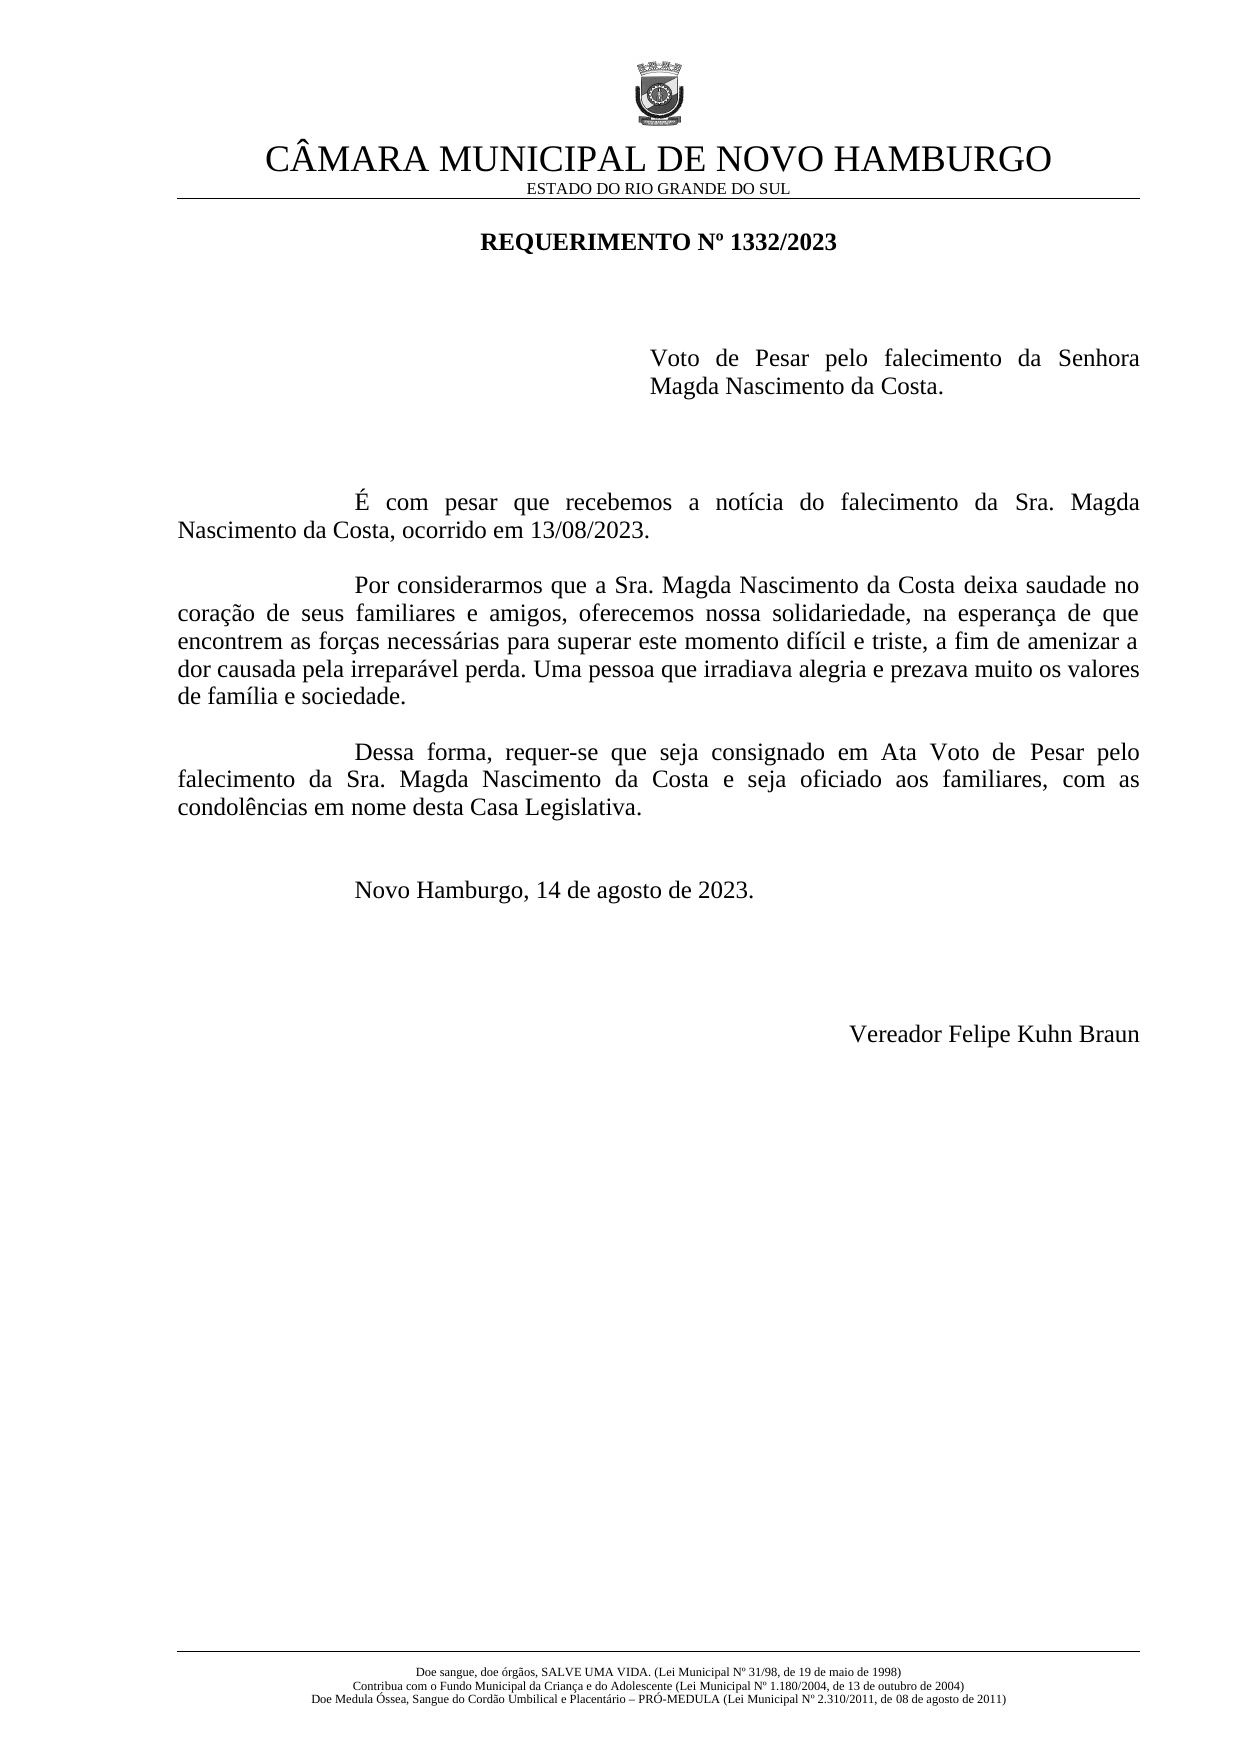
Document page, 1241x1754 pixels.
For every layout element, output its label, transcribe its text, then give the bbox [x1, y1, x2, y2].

text Vereador Felipe Kuhn Braun [649, 1020, 1140, 1048]
text Novo Hamburgo, 14 de agosto de 2023. [177, 876, 1140, 904]
text É com pesar que recebemos a notícia do falecimento da Sra. Magda Nascimento da Costa, ocorrido em 13/08/2023. [177, 488, 1140, 544]
text Voto de Pesar pelo falecimento da Senhora Magda Nascimento da Costa. [649, 344, 1140, 400]
text REQUERIMENTO Nº 1332/2023 [177, 228, 1140, 256]
text Dessa forma, requer-se que seja consignado em Ata Voto de Pesar pelo falecimento da Sra. Magda Nascimento da Costa e seja oficiado aos familiares, com as condolências em nome desta Casa Legislativa. [177, 738, 1140, 821]
text Por considerarmos que a Sra. Magda Nascimento da Costa deixa saudade no coração de seus familiares e amigos, oferecemos nossa solidariedade, na esperança de que encontrem as forças necessárias para superar este momento difícil e triste, a fim de amenizar a dor causada pela irreparável perda. Uma pessoa que irradiava alegria e prezava muito os valores de família e sociedade. [177, 572, 1140, 710]
